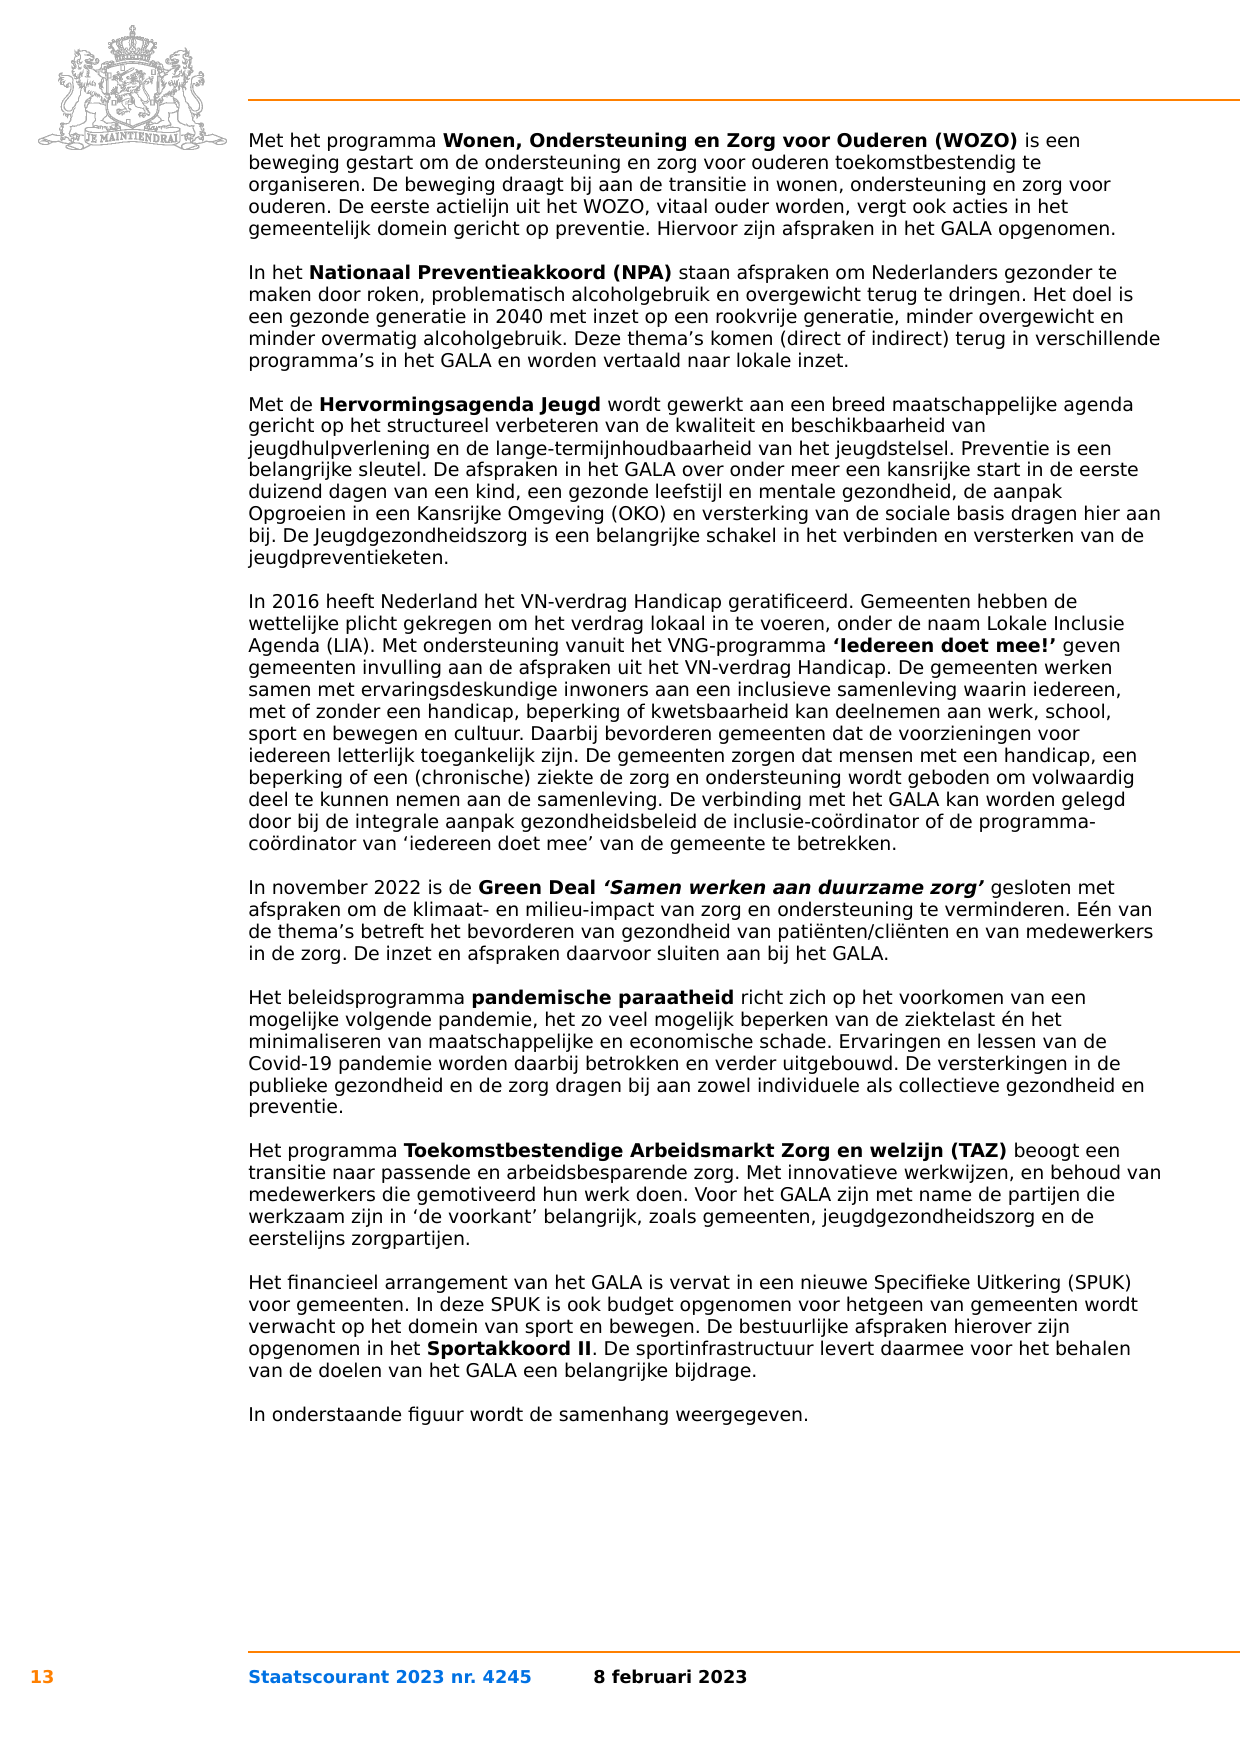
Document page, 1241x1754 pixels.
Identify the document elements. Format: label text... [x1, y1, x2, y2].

text Het financieel arrangement van het GALA is vervat in een nieuwe Specifieke Uitkering (SPUK) voor gemeenten. In deze SPUK is ook budget opgenomen voor hetgeen van gemeenten wordt verwacht op het domein van sport en bewegen. De bestuurlijke afspraken hierover zijn opgenomen in het Sportakkoord II. De sportinfrastructuur levert daarmee voor het behalen van de doelen van het GALA een belangrijke bijdrage. [248, 1272, 1163, 1382]
text In het Nationaal Preventieakkoord (NPA) staan afspraken om Nederlanders gezonder te maken door roken, problematisch alcoholgebruik en overgewicht terug te dringen. Het doel is een gezonde generatie in 2040 met inzet op een rookvrije generatie, minder overgewicht en minder overmatig alcoholgebruik. Deze thema’s komen (direct of indirect) terug in verschillende programma’s in het GALA en worden vertaald naar lokale inzet. [248, 262, 1163, 372]
picture [38, 25, 227, 150]
text Het programma Toekomstbestendige Arbeidsmarkt Zorg en welzijn (TAZ) beoogt een transitie naar passende en arbeidsbesparende zorg. Met innovatieve werkwijzen, en behoud van medewerkers die gemotiveerd hun werk doen. Voor het GALA zijn met name de partijen die werkzaam zijn in ‘de voorkant’ belangrijk, zoals gemeenten, jeugdgezondheidszorg en de eerstelijns zorgpartijen. [248, 1140, 1163, 1250]
text In onderstaande figuur wordt de samenhang weergegeven. [248, 1404, 1163, 1426]
text In 2016 heeft Nederland het VN-verdrag Handicap geratificeerd. Gemeenten hebben de wettelijke plicht gekregen om het verdrag lokaal in te voeren, onder de naam Lokale Inclusie Agenda (LIA). Met ondersteuning vanuit het VNG-programma ‘Iedereen doet mee!’ geven gemeenten invulling aan de afspraken uit het VN-verdrag Handicap. De gemeenten werken samen met ervaringsdeskundige inwoners aan een inclusieve samenleving waarin iedereen, met of zonder een handicap, beperking of kwetsbaarheid kan deelnemen aan werk, school, sport en bewegen en cultuur. Daarbij bevorderen gemeenten dat de voorzieningen voor iedereen letterlijk toegankelijk zijn. De gemeenten zorgen dat mensen met een handicap, een beperking of een (chronische) ziekte de zorg en ondersteuning wordt geboden om volwaardig deel te kunnen nemen aan de samenleving. De verbinding met het GALA kan worden gelegd door bij de integrale aanpak gezondheidsbeleid de inclusie-coördinator of de programma-coördinator van ‘iedereen doet mee’ van de gemeente te betrekken. [248, 591, 1163, 855]
text Het beleidsprogramma pandemische paraatheid richt zich op het voorkomen van een mogelijke volgende pandemie, het zo veel mogelijk beperken van de ziektelast én het minimaliseren van maatschappelijke en economische schade. Ervaringen en lessen van de Covid-19 pandemie worden daarbij betrokken en verder uitgebouwd. De versterkingen in de publieke gezondheid en de zorg dragen bij aan zowel individuele als collectieve gezondheid en preventie. [248, 987, 1163, 1118]
text Met het programma Wonen, Ondersteuning en Zorg voor Ouderen (WOZO) is een beweging gestart om de ondersteuning en zorg voor ouderen toekomstbestendig te organiseren. De beweging draagt bij aan de transitie in wonen, ondersteuning en zorg voor ouderen. De eerste actielijn uit het WOZO, vitaal ouder worden, vergt ook acties in het gemeentelijk domein gericht op preventie. Hiervoor zijn afspraken in het GALA opgenomen. [248, 130, 1163, 240]
text In november 2022 is de Green Deal ‘Samen werken aan duurzame zorg’ gesloten met afspraken om de klimaat- en milieu-impact van zorg en ondersteuning te verminderen. Eén van de thema’s betreft het bevorderen van gezondheid van patiënten/cliënten en van medewerkers in de zorg. De inzet en afspraken daarvoor sluiten aan bij het GALA. [248, 877, 1163, 965]
text Met de Hervormingsagenda Jeugd wordt gewerkt aan een breed maatschappelijke agenda gericht op het structureel verbeteren van de kwaliteit en beschikbaarheid van jeugdhulpverlening en de lange-termijnhoudbaarheid van het jeugdstelsel. Preventie is een belangrijke sleutel. De afspraken in het GALA over onder meer een kansrijke start in de eerste duizend dagen van een kind, een gezonde leefstijl en mentale gezondheid, de aanpak Opgroeien in een Kansrijke Omgeving (OKO) en versterking van de sociale basis dragen hier aan bij. De Jeugdgezondheidszorg is een belangrijke schakel in het verbinden en versterken van de jeugdpreventieketen. [248, 393, 1163, 569]
